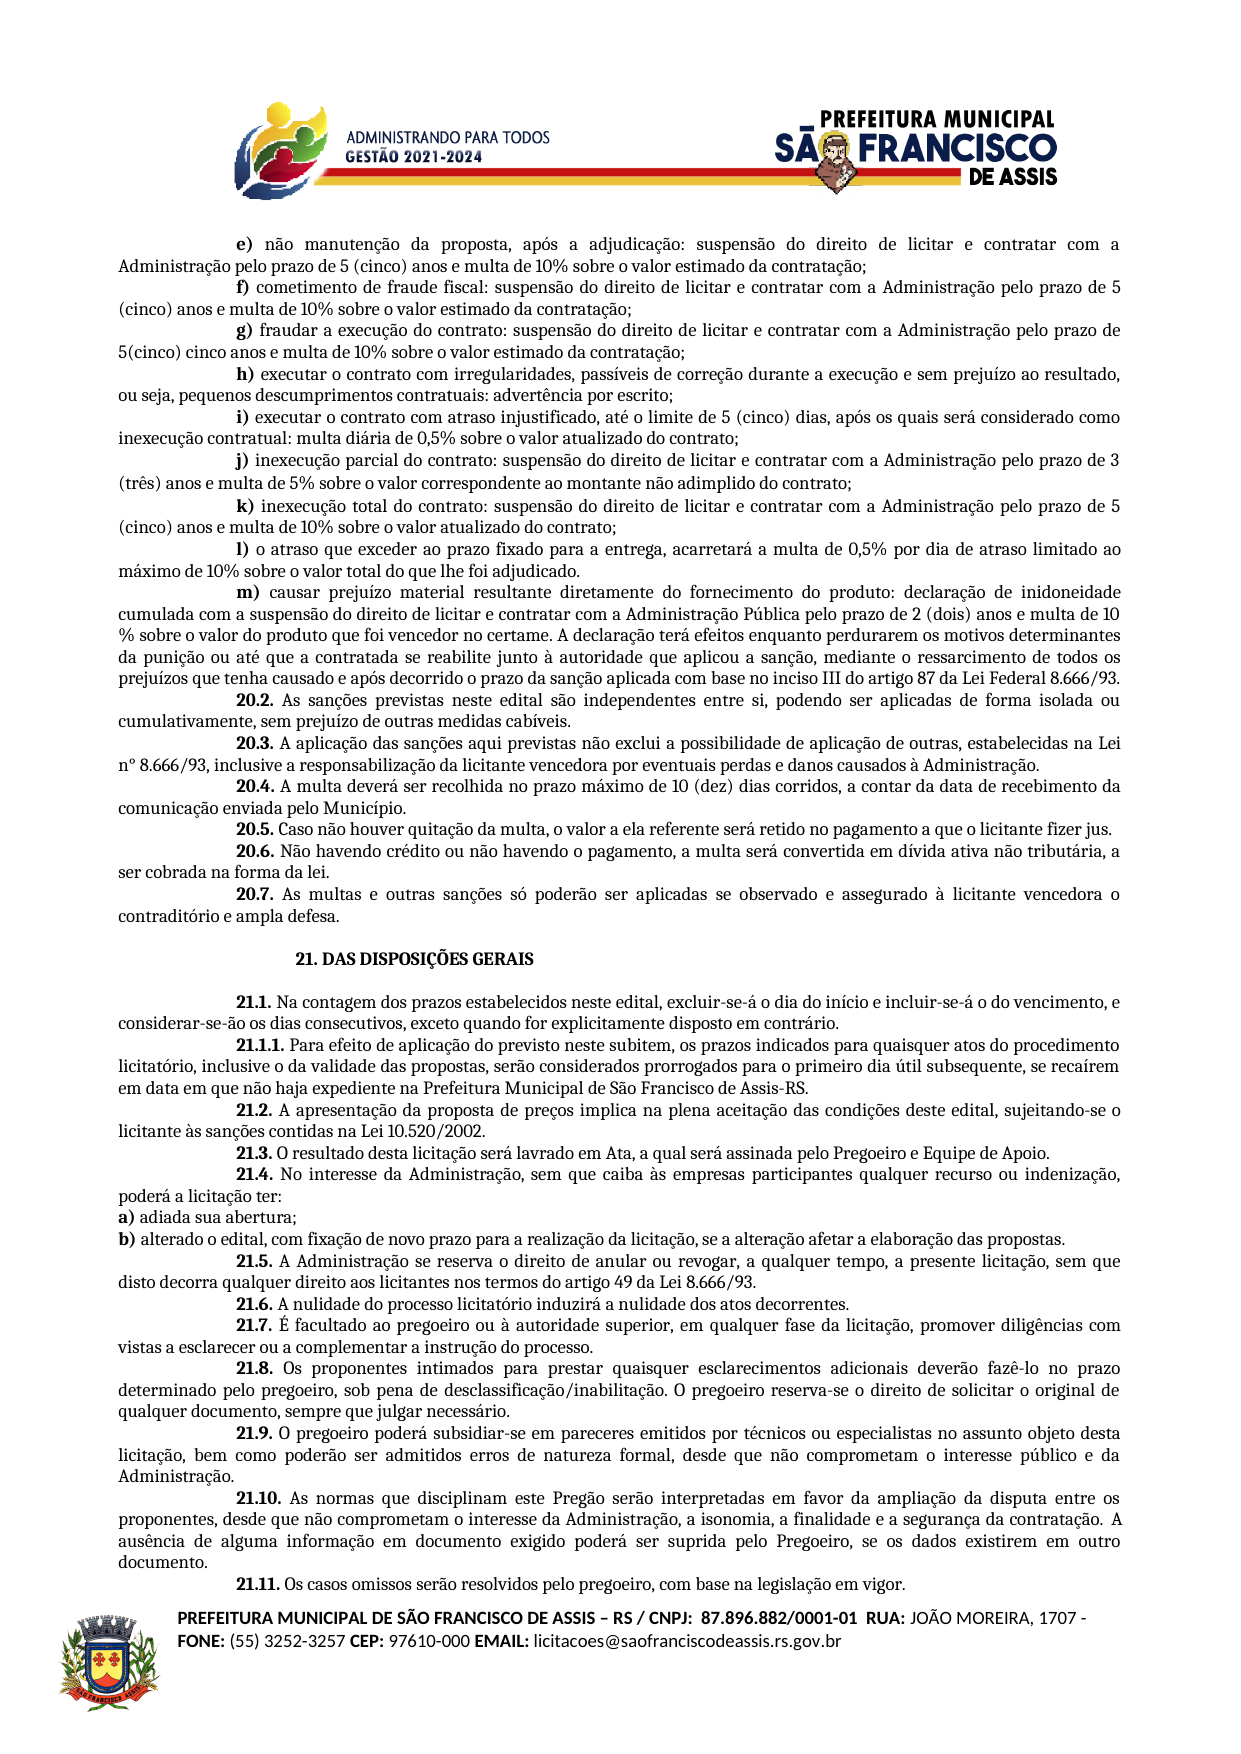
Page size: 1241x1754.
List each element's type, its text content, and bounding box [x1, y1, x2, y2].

text g) fraudar a execução do contrato: suspensão do direito de licitar e contratar com a Administração pelo prazo de 5(cinco) cinco anos e multa de 10% sobre o valor estimado da contratação; [118, 320, 1122, 363]
text e) não manutenção da proposta, após a adjudicação: suspensão do direito de licitar e contratar com a Administração pelo prazo de 5 (cinco) anos e multa de 10% sobre o valor estimado da contratação; [118, 234, 1122, 277]
text 21.4. No interesse da Administração, sem que caiba às empresas participantes qualquer recurso ou indenização, poderá a licitação ter: [118, 1164, 1122, 1207]
text 21.9. O pregoeiro poderá subsidiar-se em pareceres emitidos por técnicos ou especialistas no assunto objeto desta licitação, bem como poderão ser admitidos erros de natureza formal, desde que não comprometam o interesse público e da Administração. [118, 1423, 1122, 1487]
text k) inexecução total do contrato: suspensão do direito de licitar e contratar com a Administração pelo prazo de 5 (cinco) anos e multa de 10% sobre o valor atualizado do contrato; [118, 495, 1122, 538]
text l) o atraso que exceder ao prazo fixado para a entrega, acarretará a multa de 0,5% por dia de atraso limitado ao máximo de 10% sobre o valor total do que lhe foi adjudicado. [118, 538, 1122, 582]
text i) executar o contrato com atraso injustificado, até o limite de 5 (cinco) dias, após os quais será considerado como inexecução contratual: multa diária de 0,5% sobre o valor atualizado do contrato; [118, 406, 1122, 449]
text 20.6. Não havendo crédito ou não havendo o pagamento, a multa será convertida em dívida ativa não tributária, a ser cobrada na forma da lei. [118, 840, 1122, 883]
text 21. DAS DISPOSIÇÕES GERAIS [118, 948, 1181, 970]
text 21.3. O resultado desta licitação será lavrado em Ata, a qual será assinada pelo Pregoeiro e Equipe de Apoio. [118, 1142, 1122, 1164]
text 21.2. A apresentação da proposta de preços implica na plena aceitação das condições deste edital, sujeitando-se o licitante às sanções contidas na Lei 10.520/2002. [118, 1099, 1122, 1142]
text 21.10. As normas que disciplinam este Pregão serão interpretadas em favor da ampliação da disputa entre os proponentes, desde que não comprometam o interesse da Administração, a isonomia, a finalidade e a segurança da contratação. A ausência de alguma informação em documento exigido poderá ser suprida pelo Pregoeiro, se os dados existirem em outro documento. [118, 1487, 1122, 1573]
text m) causar prejuízo material resultante diretamente do fornecimento do produto: declaração de inidoneidade cumulada com a suspensão do direito de licitar e contratar com a Administração Pública pelo prazo de 2 (dois) anos e multa de 10 % sobre o valor do produto que foi vencedor no certame. A declaração terá efeitos enquanto perdurarem os motivos determinantes da punição ou até que a contratada se reabilite junto à autoridade que aplicou a sanção, mediante o ressarcimento de todos os prejuízos que tenha causado e após decorrido o prazo da sanção aplicada com base no inciso III do artigo 87 da Lei Federal 8.666/93. [118, 582, 1122, 689]
text 20.5. Caso não houver quitação da multa, o valor a ela referente será retido no pagamento a que o licitante fizer jus. [118, 819, 1122, 840]
text 21.7. É facultado ao pregoeiro ou à autoridade superior, em qualquer fase da licitação, promover diligências com vistas a esclarecer ou a complementar a instrução do processo. [118, 1315, 1122, 1358]
text 21.1. Na contagem dos prazos estabelecidos neste edital, excluir-se-á o dia do início e incluir-se-á o do vencimento, e considerar-se-ão os dias consecutivos, exceto quando for explicitamente disposto em contrário. [118, 991, 1122, 1034]
text a) adiada sua abertura; [118, 1207, 1122, 1228]
text 21.6. A nulidade do processo licitatório induzirá a nulidade dos atos decorrentes. [118, 1293, 1122, 1315]
text f) cometimento de fraude fiscal: suspensão do direito de licitar e contratar com a Administração pelo prazo de 5 (cinco) anos e multa de 10% sobre o valor estimado da contratação; [118, 277, 1122, 320]
text 21.1.1. Para efeito de aplicação do previsto neste subitem, os prazos indicados para quaisquer atos do procedimento licitatório, inclusive o da validade das propostas, serão considerados prorrogados para o primeiro dia útil subsequente, se recaírem em data em que não haja expediente na Prefeitura Municipal de São Francisco de Assis-RS. [118, 1034, 1122, 1099]
text 21.8. Os proponentes intimados para prestar quaisquer esclarecimentos adicionais deverão fazê-lo no prazo determinado pelo pregoeiro, sob pena de desclassificação/inabilitação. O pregoeiro reserva-se o direito de solicitar o original de qualquer documento, sempre que julgar necessário. [118, 1358, 1122, 1423]
text 21.11. Os casos omissos serão resolvidos pelo pregoeiro, com base na legislação em vigor. [118, 1573, 1122, 1595]
text 20.4. A multa deverá ser recolhida no prazo máximo de 10 (dez) dias corridos, a contar da data de recebimento da comunicação enviada pelo Município. [118, 776, 1122, 819]
text 20.3. A aplicação das sanções aqui previstas não exclui a possibilidade de aplicação de outras, estabelecidas na Lei n° 8.666/93, inclusive a responsabilização da licitante vencedora por eventuais perdas e danos causados à Administração. [118, 733, 1122, 776]
text j) inexecução parcial do contrato: suspensão do direito de licitar e contratar com a Administração pelo prazo de 3 (três) anos e multa de 5% sobre o valor correspondente ao montante não adimplido do contrato; [118, 449, 1122, 494]
text h) executar o contrato com irregularidades, passíveis de correção durante a execução e sem prejuízo ao resultado, ou seja, pequenos descumprimentos contratuais: advertência por escrito; [118, 363, 1122, 406]
text 21.5. A Administração se reserva o direito de anular ou revogar, a qualquer tempo, a presente licitação, sem que disto decorra qualquer direito aos licitantes nos termos do artigo 49 da Lei 8.666/93. [118, 1250, 1122, 1293]
text 20.7. As multas e outras sanções só poderão ser aplicadas se observado e assegurado à licitante vencedora o contraditório e ampla defesa. [118, 883, 1122, 927]
text b) alterado o edital, com fixação de novo prazo para a realização da licitação, se a alteração afetar a elaboração das propostas. [118, 1228, 1122, 1250]
text 20.2. As sanções previstas neste edital são independentes entre si, podendo ser aplicadas de forma isolada ou cumulativamente, sem prejuízo de outras medidas cabíveis. [118, 689, 1122, 733]
